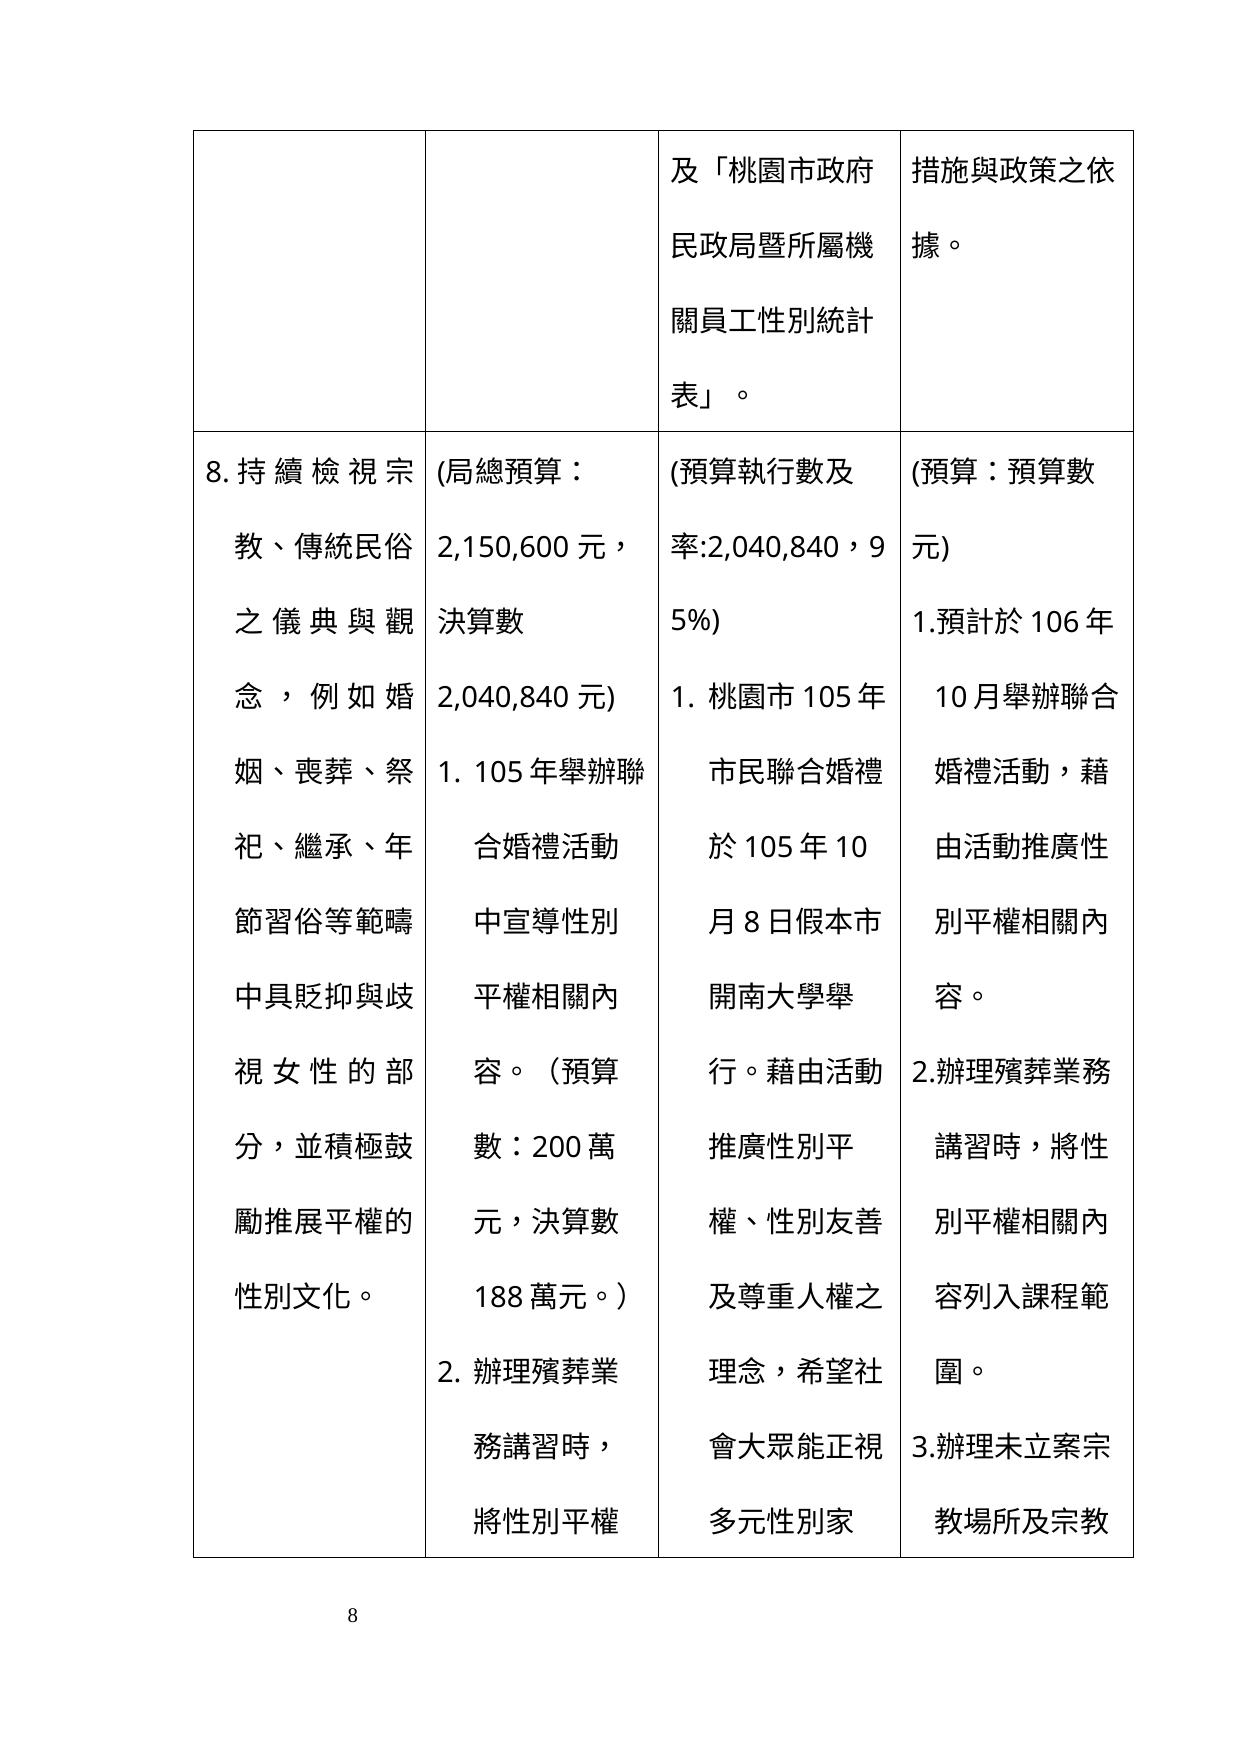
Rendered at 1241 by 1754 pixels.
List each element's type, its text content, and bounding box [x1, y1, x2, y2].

table_cell 措施與政策之依據。 [901, 131, 1133, 431]
table_cell 8.持續檢視宗教、傳統民俗之儀典與觀念，例如婚姻、喪葬、祭祀、繼承、年節習俗等範疇中具貶抑與歧視女性的部分，並積極鼓勵推展平權的性別文化。 [194, 432, 425, 1557]
table_cell [426, 131, 658, 431]
table_cell 及「桃園市政府民政局暨所屬機關員工性別統計表」。 [659, 131, 900, 431]
table_cell (預算：預算數 元) 1.預計於106年10月舉辦聯合婚禮活動，藉由活動推廣性別平權相關內容。 2.辦理殯葬業務講習時，將性別平權相關內容列入課程範圍。 3.辦理未立案宗教場所及宗教 [901, 432, 1133, 1557]
table_cell (局總預算：2,150,600 元，決算數2,040,840 元) 1. 105年舉辦聯合婚禮活動中宣導性別平權相關內容。（預算數：200萬元，決算數188萬元。） 2. 辦理殯葬業務講習時，將性別平權 [426, 432, 658, 1557]
table_cell [194, 131, 425, 431]
table_cell (預算執行數及率:2,040,840，95%) 1. 桃園市105年市民聯合婚禮於105年10月8日假本市開南大學舉行。藉由活動推廣性別平權、性別友善及尊重人權之理念，希望社會大眾能正視多元性別家 [659, 432, 900, 1557]
